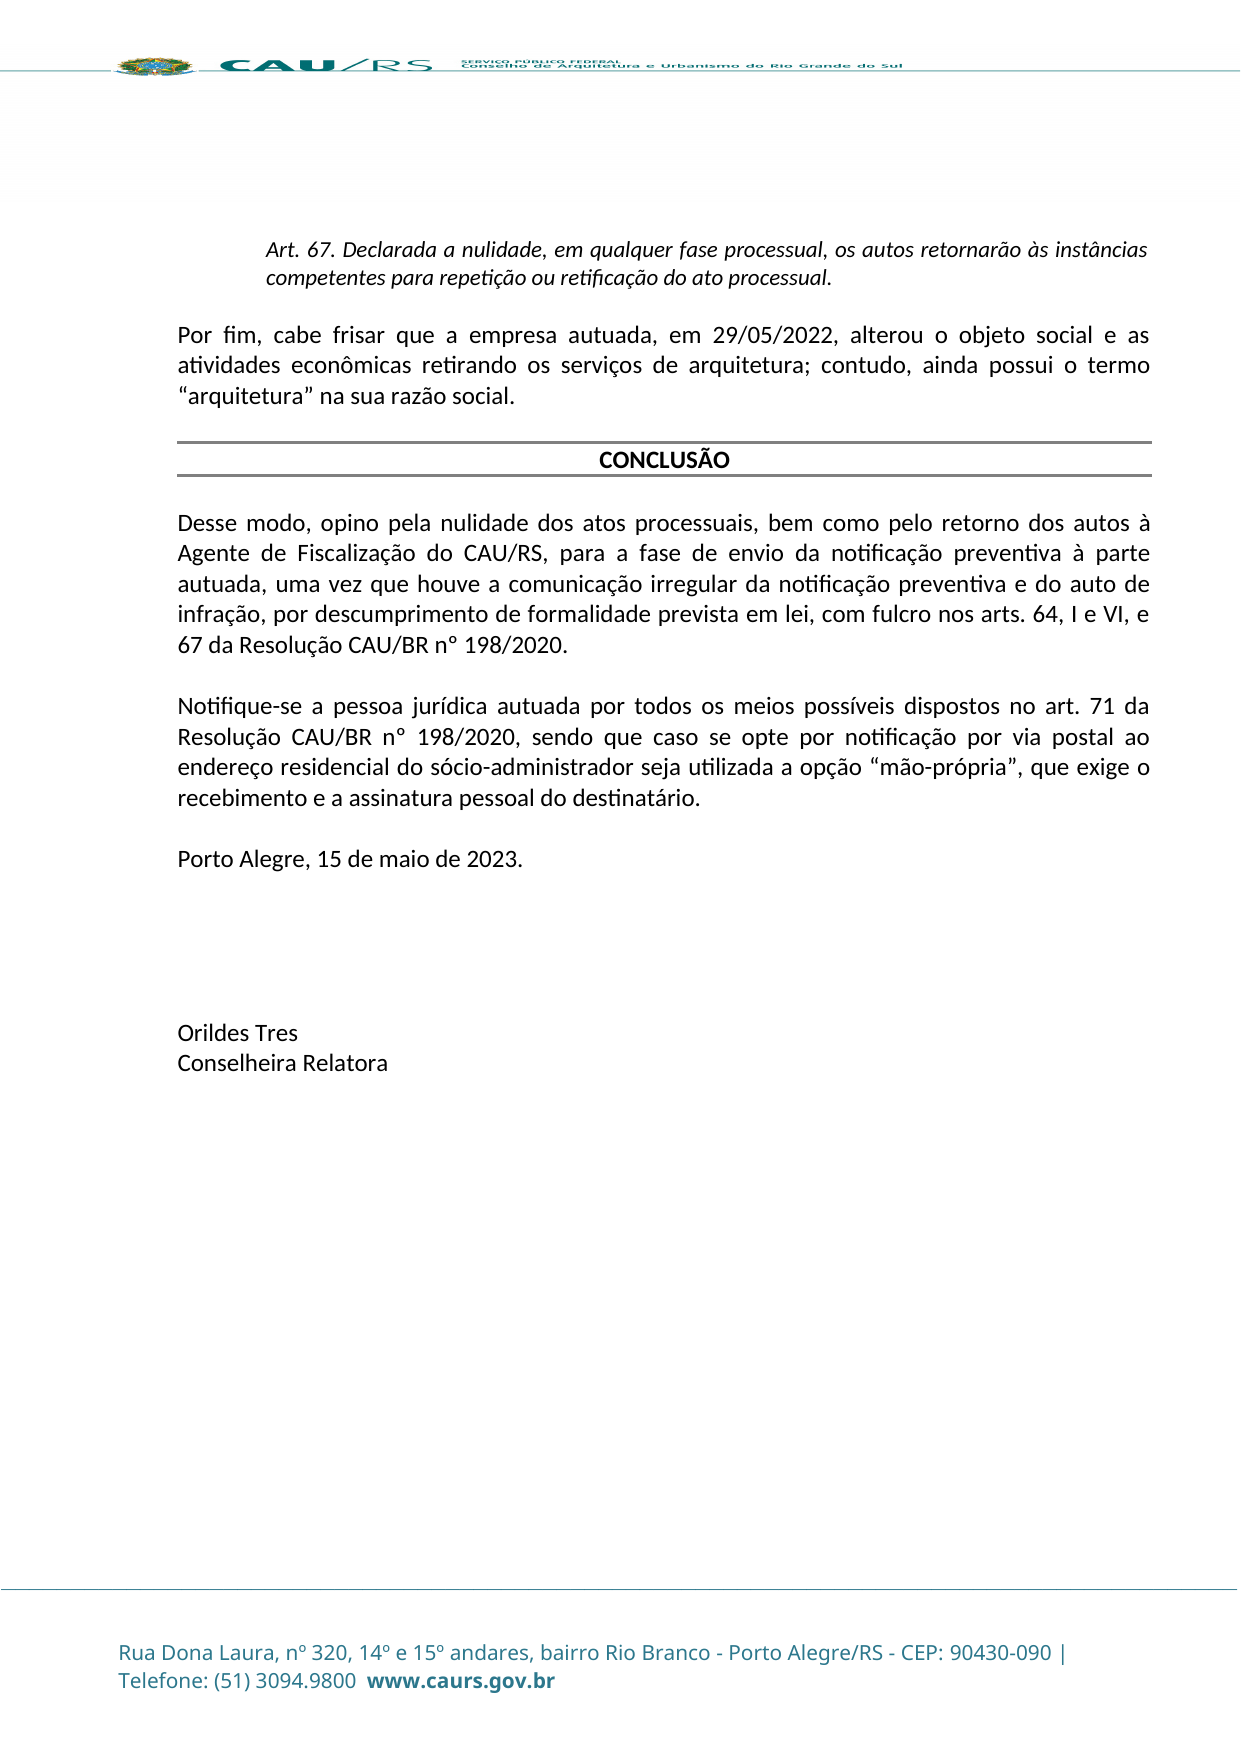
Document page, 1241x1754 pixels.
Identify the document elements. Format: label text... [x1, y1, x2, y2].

text Por fim, cabe frisar que a empresa autuada, em 29/05/2022, alterou o objeto social e as atividades econômicas retirando os serviços de arquitetura; contudo, ainda possui o termo “arquitetura” na sua razão social. [177, 319, 1152, 410]
text Notifique-se a pessoa jurídica autuada por todos os meios possíveis dispostos no art. 71 da Resolução CAU/BR nº 198/2020, sendo que caso se opte por notificação por via postal ao endereço residencial do sócio-administrador seja utilizada a opção “mão-própria”, que exige o recebimento e a assinatura pessoal do destinatário. [177, 690, 1152, 812]
table_header CONCLUSÃO [177, 444, 1152, 473]
text Porto Alegre, 15 de maio de 2023. [177, 843, 1152, 873]
text Art. 67. Declarada a nulidade, em qualquer fase processual, os autos retornarão às instâncias competentes para repetição ou retificação do ato processual. [266, 235, 1152, 291]
text Desse modo, opino pela nulidade dos atos processuais, bem como pelo retorno dos autos à Agente de Fiscalização do CAU/RS, para a fase de envio da notificação preventiva à parte autuada, uma vez que houve a comunicação irregular da notificação preventiva e do auto de infração, por descumprimento de formalidade prevista em lei, com fulcro nos arts. 64, I e VI, e 67 da Resolução CAU/BR nº 198/2020. [177, 507, 1152, 660]
text Conselheira Relatora [177, 1048, 1152, 1078]
text Orildes Tres [177, 1017, 1152, 1048]
